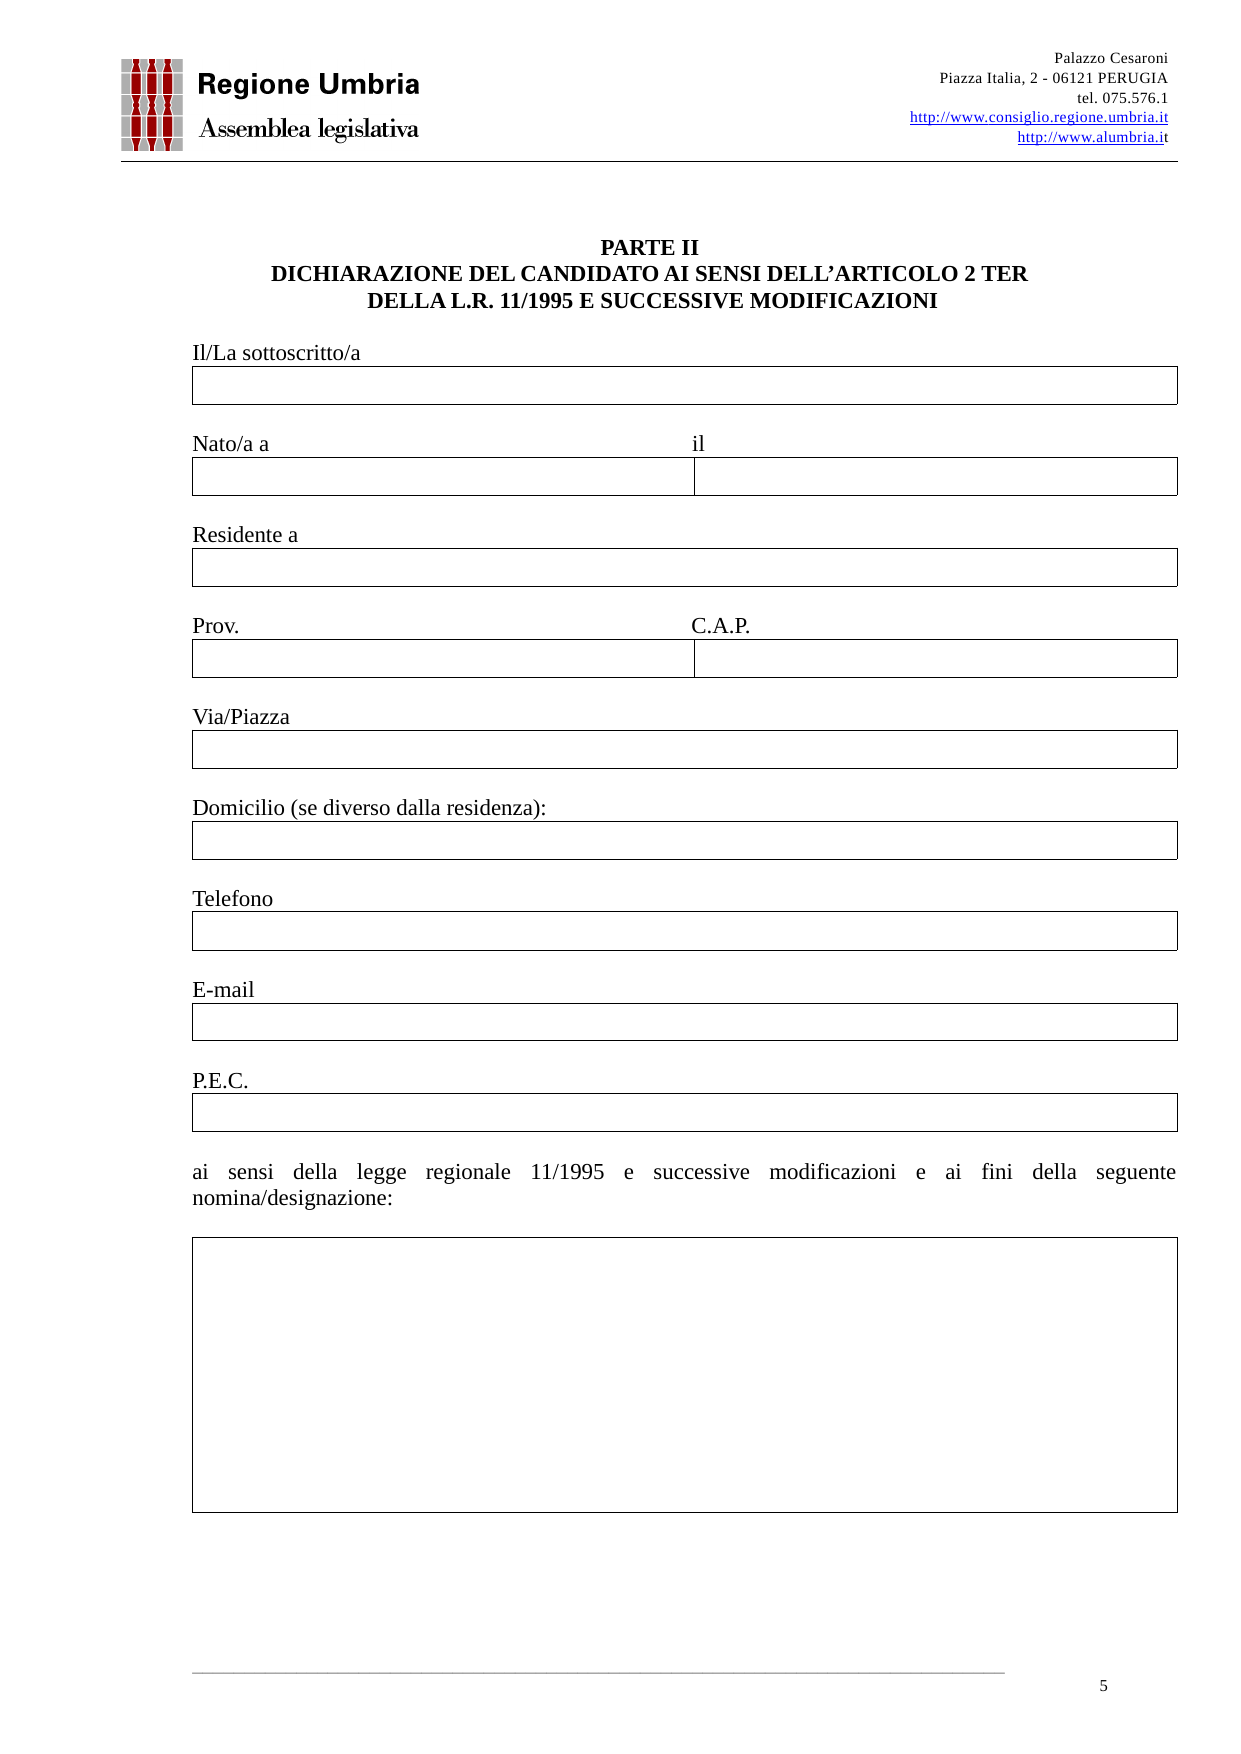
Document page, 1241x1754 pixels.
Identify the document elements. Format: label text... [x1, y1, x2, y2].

text Prov. C.A.P. [192, 612, 1107, 639]
table_header [695, 458, 1177, 495]
text ai sensi della legge regionale 11/1995 e successive modificazioni e ai fini della seguente nomina/designazione: [192, 1158, 1178, 1211]
table_header [193, 912, 1177, 949]
text DICHIARAZIONE DEL CANDIDATO AI SENSI DELL’ARTICOLO 2 TER [192, 260, 1107, 287]
table_header [695, 640, 1177, 677]
picture [122, 59, 418, 151]
text Telefono [192, 885, 1107, 911]
table_header [193, 458, 694, 495]
table_header [193, 1004, 1177, 1040]
table_header [193, 640, 694, 677]
text Domicilio (se diverso dalla residenza): [192, 794, 1107, 821]
table_header [193, 822, 1177, 858]
table_header [193, 367, 1177, 404]
text Via/Piazza [192, 703, 1107, 729]
table_header [193, 1238, 1177, 1512]
text PARTE II [192, 234, 1107, 260]
table_header [193, 731, 1177, 768]
table_header [193, 549, 1177, 586]
text Nato/a a il [192, 430, 1107, 457]
text E-mail [192, 976, 1107, 1002]
text DELLA L.R. 11/1995 E SUCCESSIVE MODIFICAZIONI [192, 287, 1107, 313]
text Il/La sottoscritto/a [192, 339, 1107, 366]
text P.E.C. [192, 1067, 1107, 1093]
table_header [193, 1094, 1177, 1131]
text Residente a [192, 521, 1107, 548]
